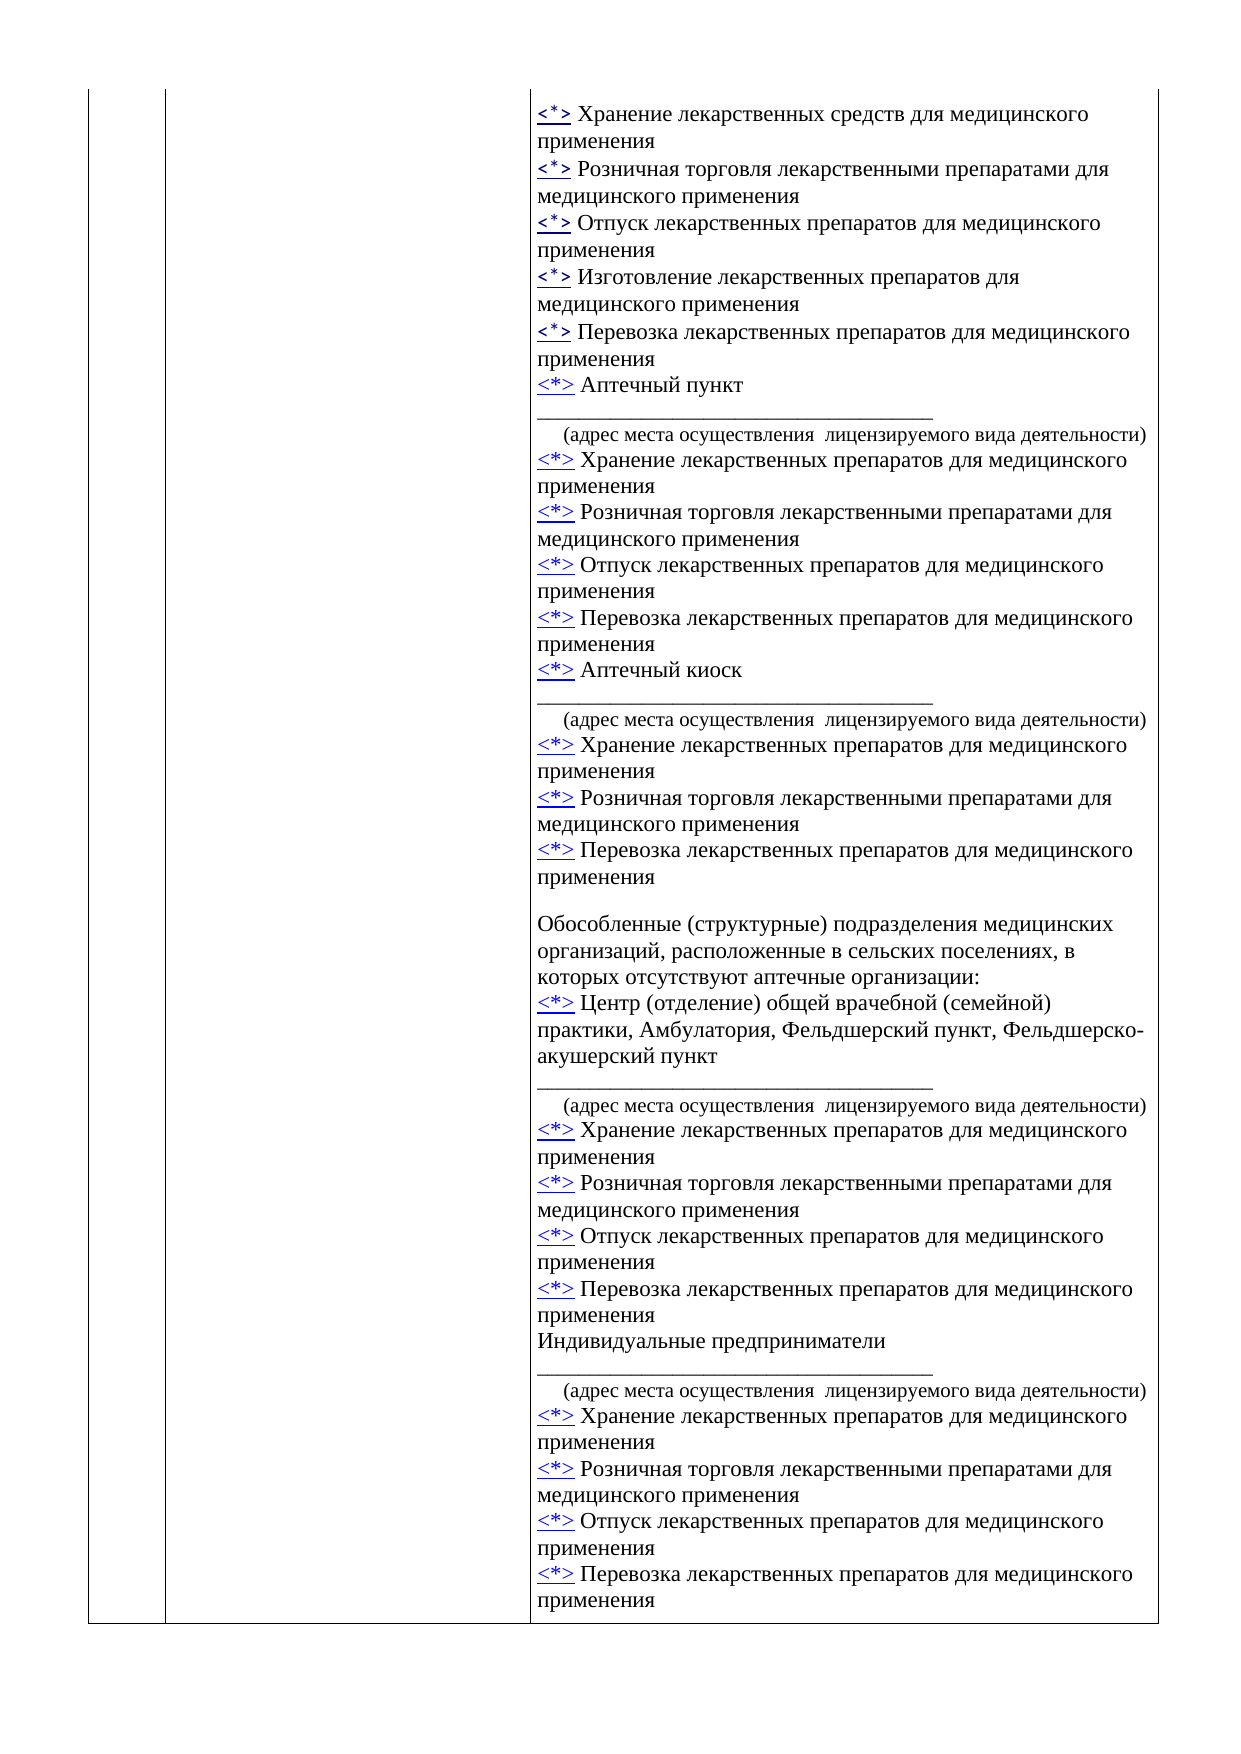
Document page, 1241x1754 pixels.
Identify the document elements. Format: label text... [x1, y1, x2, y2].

table_cell [166, 89, 530, 900]
table_cell [89, 900, 165, 1623]
table_cell [166, 900, 530, 1623]
table_cell [89, 89, 165, 900]
table_cell <*> Хранение лекарственных средств для медицинского применения <*> Розничная торговля лекарственными препаратами для медицинского применения <*> Отпуск лекарственных препаратов для медицинского применения <*> Изготовление лекарственных препаратов для медицинского применения <*> Перевозка лекарственных препаратов для медицинского применения <*> Аптечный пункт ______________________________________ (адрес места осуществления лицензируемого вида деятельности) <*> Хранение лекарственных препаратов для медицинского применения <*> Розничная торговля лекарственными препаратами для медицинского применения <*> Отпуск лекарственных препаратов для медицинского применения <*> Перевозка лекарственных препаратов для медицинского применения <*> Аптечный киоск ______________________________________ (адрес места осуществления лицензируемого вида деятельности) <*> Хранение лекарственных препаратов для медицинского применения <*> Розничная торговля лекарственными препаратами для медицинского применения <*> Перевозка лекарственных препаратов для медицинского применения [531, 89, 1158, 900]
table_cell Обособленные (структурные) подразделения медицинских организаций, расположенные в сельских поселениях, в которых отсутствуют аптечные организации: <*> Центр (отделение) общей врачебной (семейной) практики, Амбулатория, Фельдшерский пункт, Фельдшерско-акушерский пункт ______________________________________ (адрес места осуществления лицензируемого вида деятельности) <*> Хранение лекарственных препаратов для медицинского применения <*> Розничная торговля лекарственными препаратами для медицинского применения <*> Отпуск лекарственных препаратов для медицинского применения <*> Перевозка лекарственных препаратов для медицинского применения Индивидуальные предприниматели ______________________________________ (адрес места осуществления лицензируемого вида деятельности) <*> Хранение лекарственных препаратов для медицинского применения <*> Розничная торговля лекарственными препаратами для медицинского применения <*> Отпуск лекарственных препаратов для медицинского применения <*> Перевозка лекарственных препаратов для медицинского применения [531, 900, 1158, 1623]
